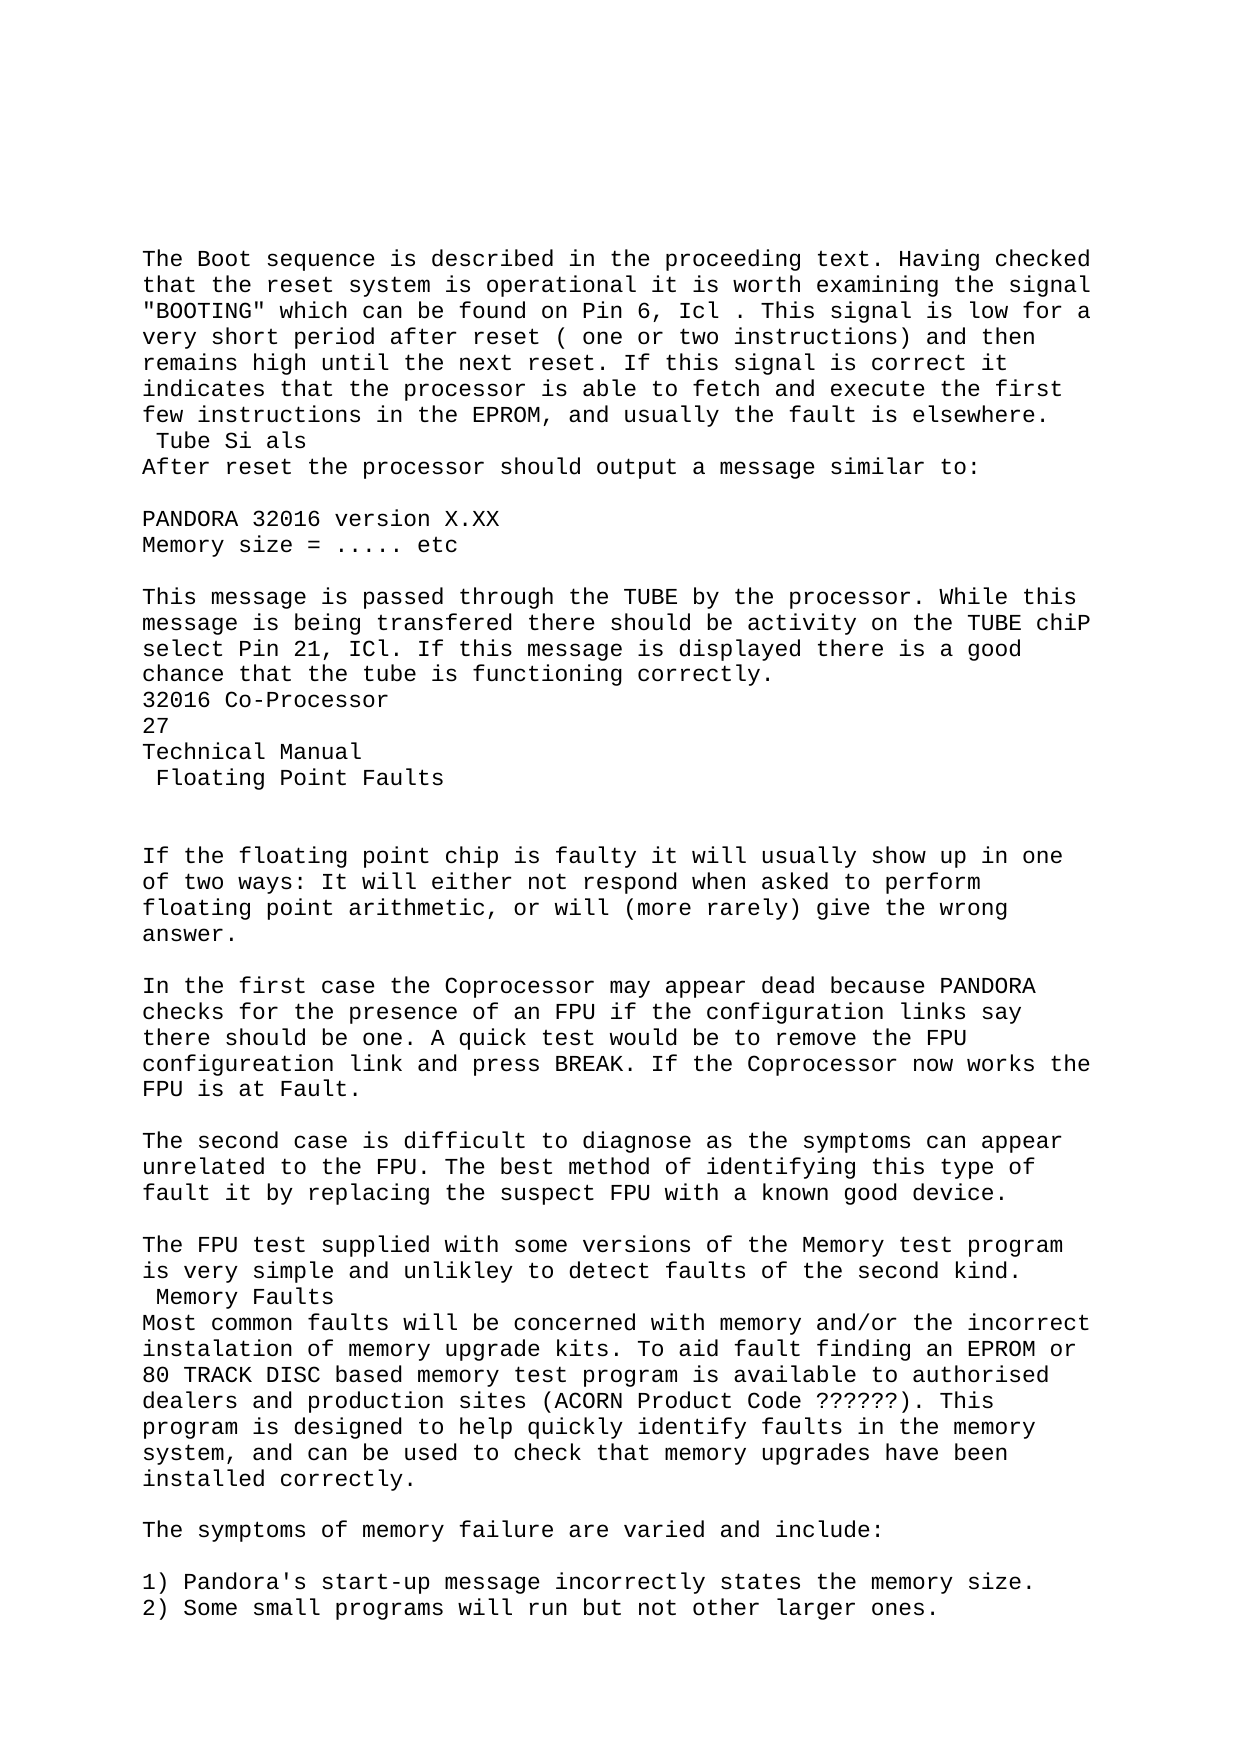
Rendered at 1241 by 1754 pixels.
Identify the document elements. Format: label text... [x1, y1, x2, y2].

text This message is passed through the TUBE by the processor. While this message is being transfered there should be activity on the TUBE chiP select Pin 21, ICl. If this message is displayed there is a good chance that the tube is functioning correctly. [142, 585, 1098, 689]
text The second case is difficult to diagnose as the symptoms can appear unrelated to the FPU. The best method of identifying this type of fault it by replacing the suspect FPU with a known good device. [142, 1130, 1098, 1207]
text Floating Point Faults [142, 767, 1098, 792]
text The Boot sequence is described in the proceeding text. Having checked that the reset system is operational it is worth examining the signal "BOOTING" which can be found on Pin 6, Icl . This signal is low for a very short period after reset ( one or two instructions) and then remains high until the next reset. If this signal is correct it indicates that the processor is able to fetch and execute the first few instructions in the EPROM, and usually the fault is elsewhere. [142, 248, 1098, 429]
text Memory size = ..... etc [142, 533, 1098, 559]
text The FPU test supplied with some versions of the Memory test program is very simple and unlikley to detect faults of the second kind. [142, 1233, 1098, 1285]
text If the floating point chip is faulty it will usually show up in one of two ways: It will either not respond when asked to perform floating point arithmetic, or will (more rarely) give the wrong answer. [142, 844, 1098, 948]
text Most common faults will be concerned with memory and/or the incorrect instalation of memory upgrade kits. To aid fault finding an EPROM or 80 TRACK DISC based memory test program is available to authorised dealers and production sites (ACORN Product Code ??????). This program is designed to help quickly identify faults in the memory system, and can be used to check that memory upgrades have been installed correctly. [142, 1311, 1098, 1493]
text In the first case the Coprocessor may appear dead because PANDORA checks for the presence of an FPU if the configuration links say there should be one. A quick test would be to remove the FPU configureation link and press BREAK. If the Coprocessor now works the FPU is at Fault. [142, 974, 1098, 1104]
text PANDORA 32016 version X.XX [142, 507, 1098, 533]
text Tube Si als [142, 429, 1098, 455]
text 2) Some small programs will run but not other larger ones. [142, 1597, 1098, 1622]
text The symptoms of memory failure are varied and include: [142, 1519, 1098, 1545]
text 32016 Co-Processor [142, 689, 1098, 715]
text 27 [142, 715, 1098, 741]
text 1) Pandora's start-up message incorrectly states the memory size. [142, 1571, 1098, 1597]
text After reset the processor should output a message similar to: [142, 455, 1098, 481]
text Memory Faults [142, 1285, 1098, 1311]
text Technical Manual [142, 741, 1098, 767]
